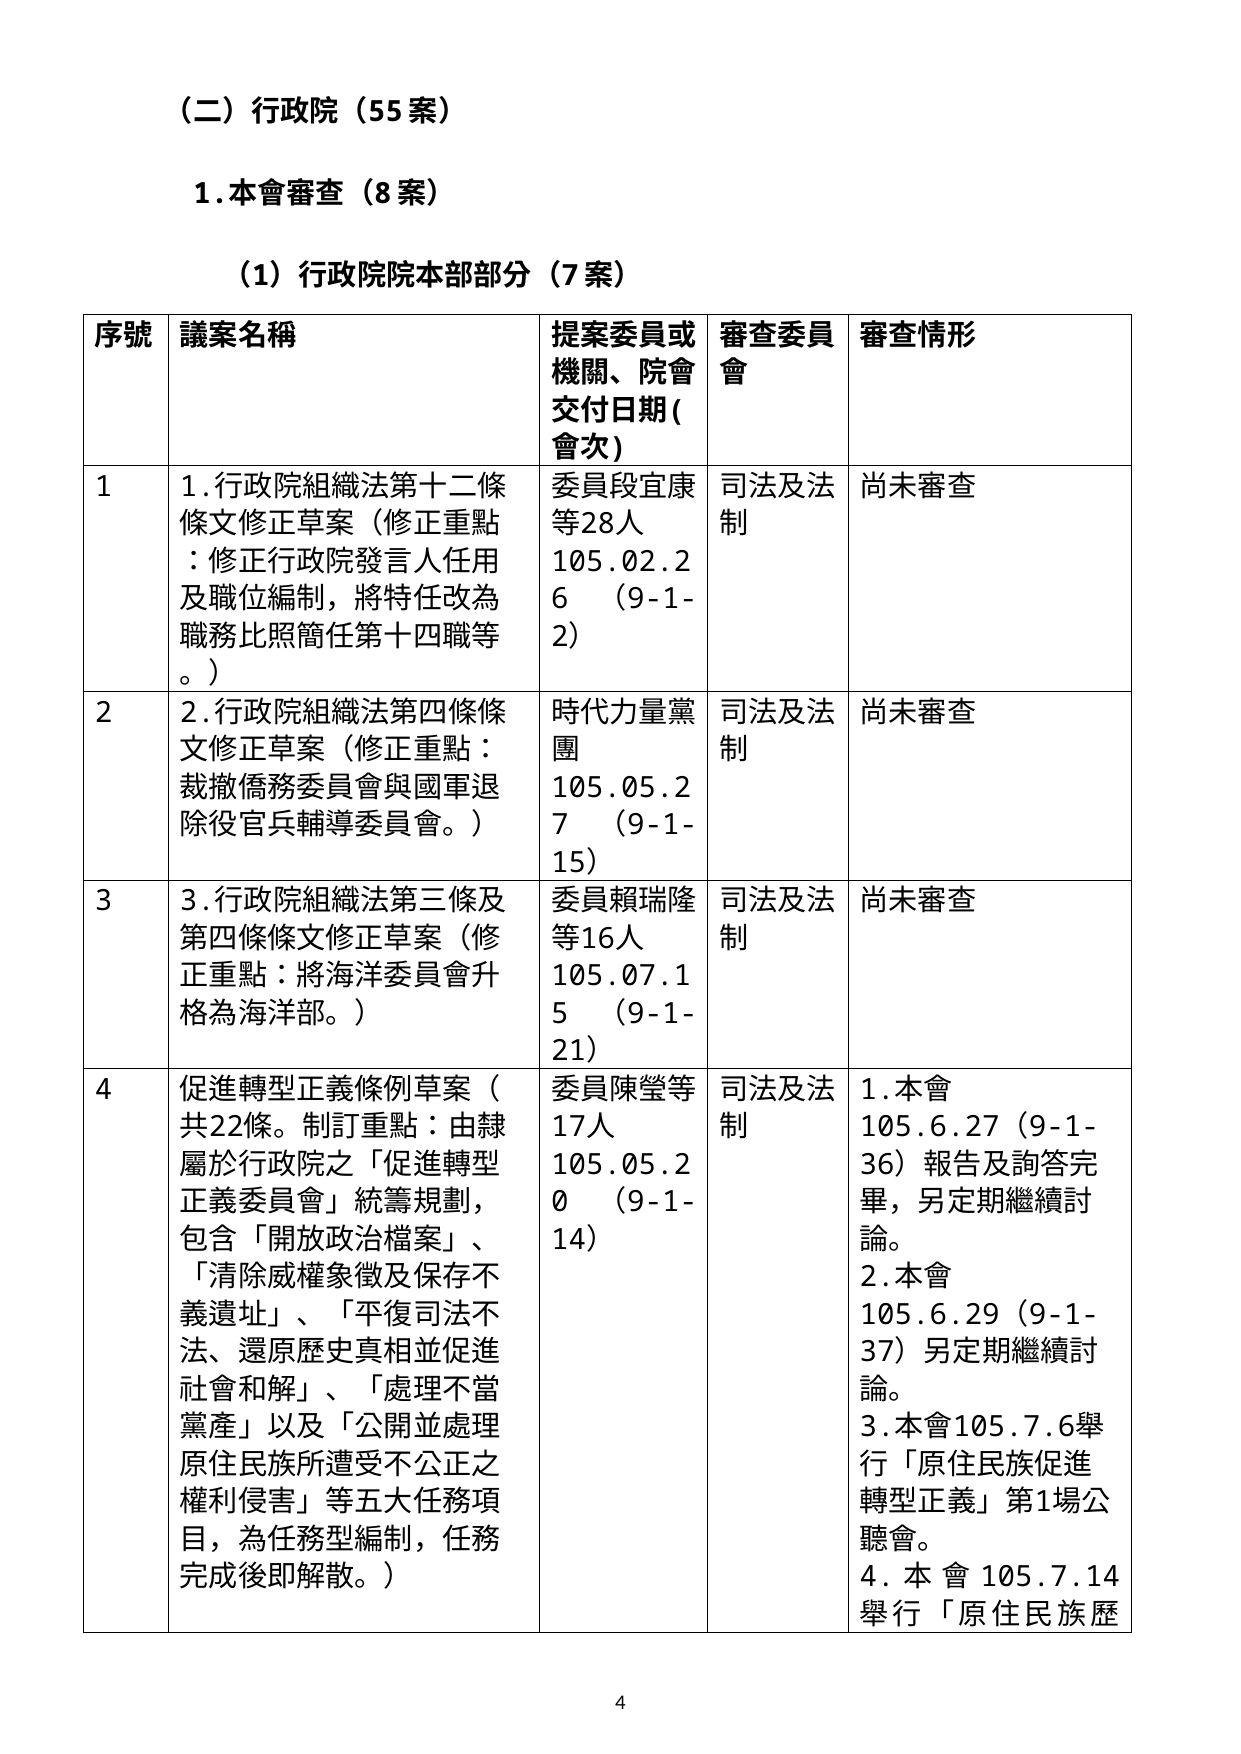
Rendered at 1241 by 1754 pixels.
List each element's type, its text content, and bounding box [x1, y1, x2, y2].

table_cell 促進轉型正義條例草案（共22條。制訂重點：由隸屬於行政院之「促進轉型正義委員會」統籌規劃，包含「開放政治檔案」、「清除威權象徵及保存不義遺址」、「平復司法不法、還原歷史真相並促進社會和解」、「處理不當黨產」以及「公開並處理原住民族所遭受不公正之權利侵害」等五大任務項目，為任務型編制，任務完成後即解散。） [169, 1069, 539, 1632]
table_cell 尚未審查 [849, 466, 1131, 691]
table_header 提案委員或機關、院會交付日期(會次) [540, 315, 707, 465]
table_header 審查情形 [849, 315, 1131, 465]
table_cell 1.行政院組織法第十二條條文修正草案（修正重點：修正行政院發言人任用及職位編制，將特任改為職務比照簡任第十四職等。） [169, 466, 539, 691]
table_cell 委員賴瑞隆等16人 105.07.15 （9-1-21） [540, 881, 707, 1068]
table_header 審查委員會 [708, 315, 848, 465]
table_cell 時代力量黨團 105.05.27 （9-1-15） [540, 692, 707, 879]
text 1.本會審查（8案） [193, 170, 1165, 212]
table_cell 司法及法制 [708, 881, 848, 1068]
table_cell 1 [84, 466, 168, 691]
table_cell 委員陳瑩等17人 105.05.20 （9-1-14） [540, 1069, 707, 1632]
table_cell 司法及法制 [708, 466, 848, 691]
table_cell 1.本會105.6.27（9-1-36）報告及詢答完畢，另定期繼續討論。 2.本會105.6.29（9-1-37）另定期繼續討論。 3.本會105.7.6舉行「原住民族促進轉型正義」第1場公聽會。 4.本會105.7.14舉行「原住民族歷 [849, 1069, 1131, 1632]
table_cell 尚未審查 [849, 881, 1131, 1068]
table_cell 4 [84, 1069, 168, 1632]
table_header 序號 [84, 315, 168, 465]
table_cell 2.行政院組織法第四條條文修正草案（修正重點：裁撤僑務委員會與國軍退除役官兵輔導委員會。） [169, 692, 539, 879]
table_cell 司法及法制 [708, 1069, 848, 1632]
table_cell 3.行政院組織法第三條及第四條條文修正草案（修正重點：將海洋委員會升格為海洋部。） [169, 881, 539, 1068]
table_cell 委員段宜康等28人 105.02.26 （9-1-2） [540, 466, 707, 691]
table_cell 2 [84, 692, 168, 879]
text （二）行政院（55案） [164, 88, 1165, 130]
table_cell 尚未審查 [849, 692, 1131, 879]
text （1）行政院院本部部分（7案） [223, 252, 1165, 294]
table_cell 司法及法制 [708, 692, 848, 879]
table_cell 3 [84, 881, 168, 1068]
table_header 議案名稱 [169, 315, 539, 465]
